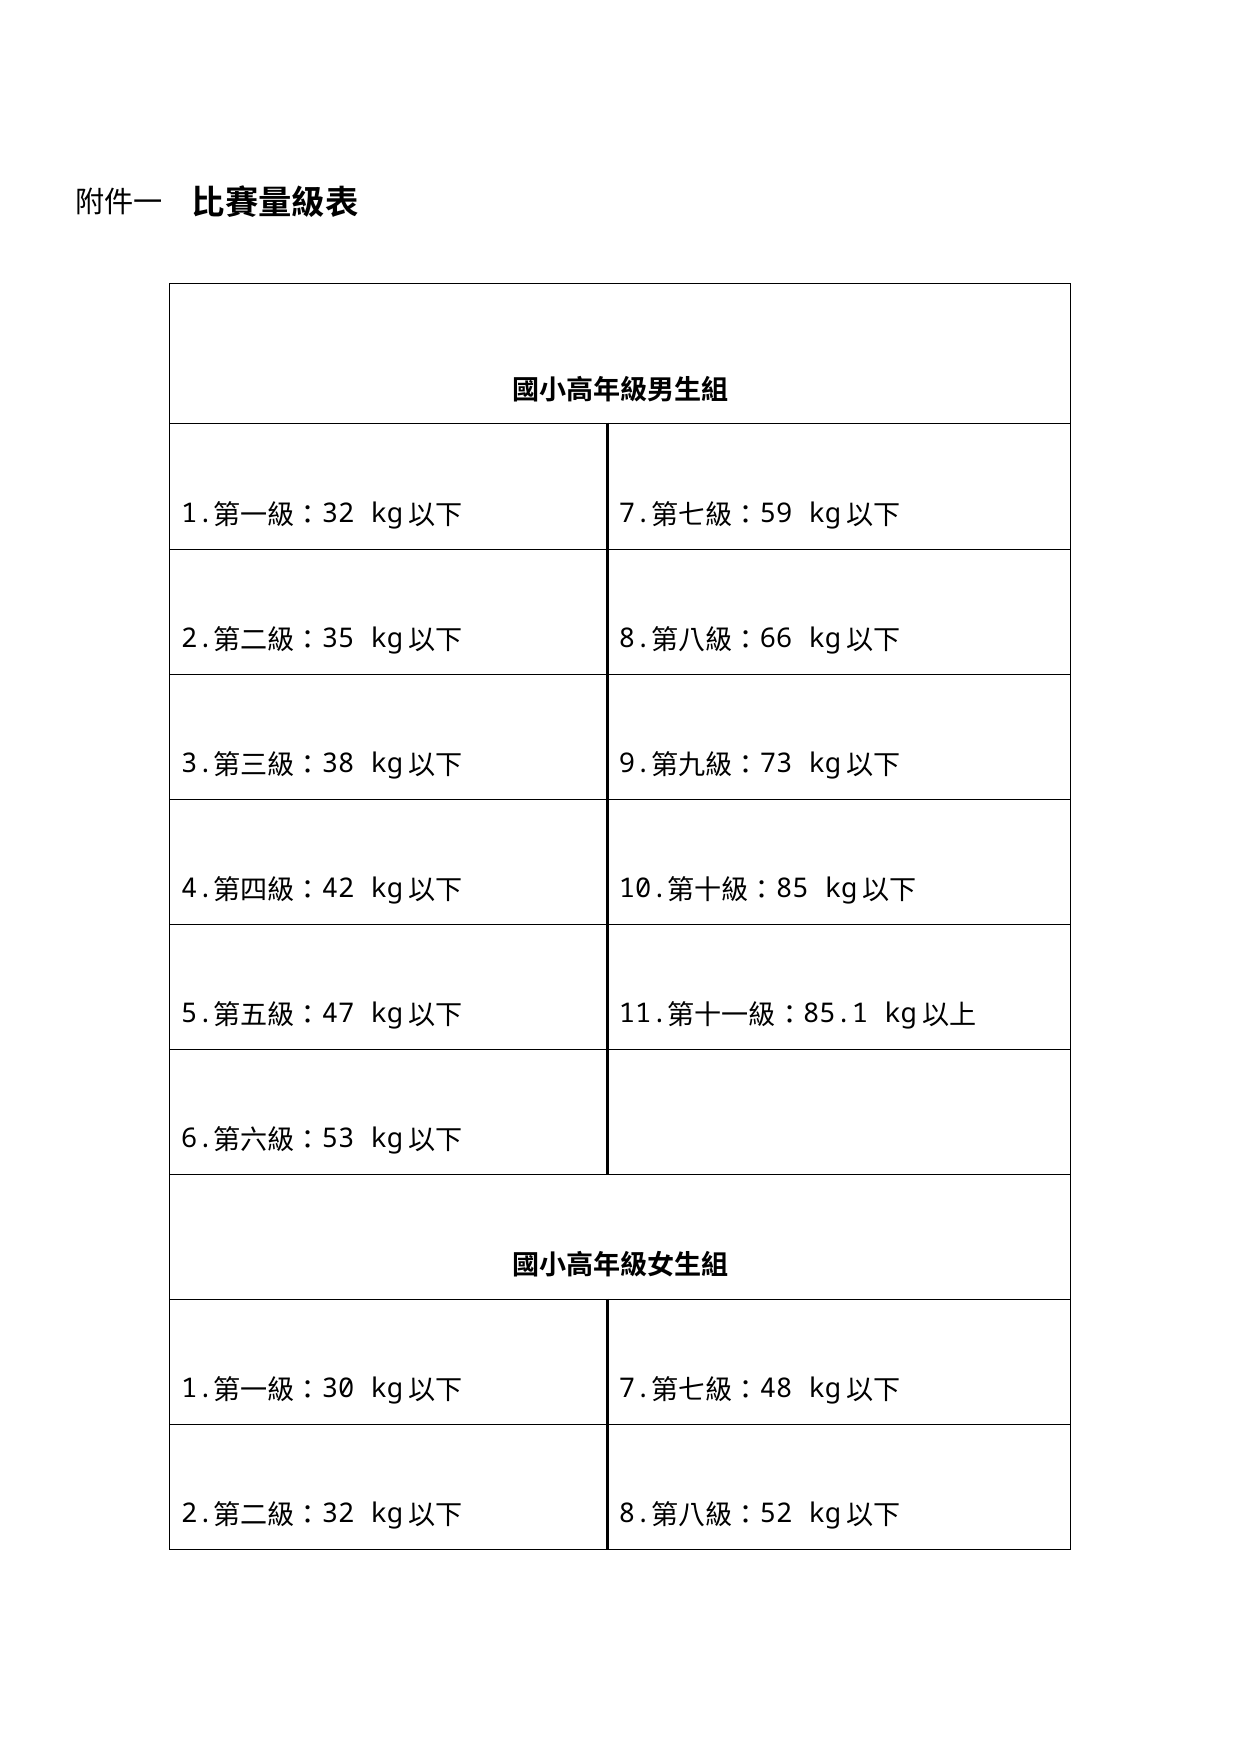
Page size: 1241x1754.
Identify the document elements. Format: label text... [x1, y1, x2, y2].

table_cell 1.第一級：32 kg以下 [170, 424, 606, 549]
table_cell 11.第十一級：85.1 kg以上 [609, 925, 1070, 1049]
text 附件一 比賽量級表 [75, 158, 1165, 221]
table_header 國小高年級男生組 [170, 284, 1070, 422]
table_cell 國小高年級女生組 [170, 1175, 1070, 1299]
table_cell 1.第一級：30 kg以下 [170, 1300, 606, 1424]
table_cell 2.第二級：32 kg以下 [170, 1425, 606, 1549]
table_cell 7.第七級：59 kg以下 [609, 424, 1070, 549]
table_cell 8.第八級：66 kg以下 [609, 550, 1070, 674]
table_cell 5.第五級：47 kg以下 [170, 925, 606, 1049]
table_cell 6.第六級：53 kg以下 [170, 1050, 606, 1174]
table_cell 9.第九級：73 kg以下 [609, 675, 1070, 799]
table_cell [609, 1050, 1070, 1174]
table_cell 7.第七級：48 kg以下 [609, 1300, 1070, 1424]
table_cell 8.第八級：52 kg以下 [609, 1425, 1070, 1549]
table_cell 4.第四級：42 kg以下 [170, 800, 606, 924]
table_cell 3.第三級：38 kg以下 [170, 675, 606, 799]
table_cell 2.第二級：35 kg以下 [170, 550, 606, 674]
table_cell 10.第十級：85 kg以下 [609, 800, 1070, 924]
